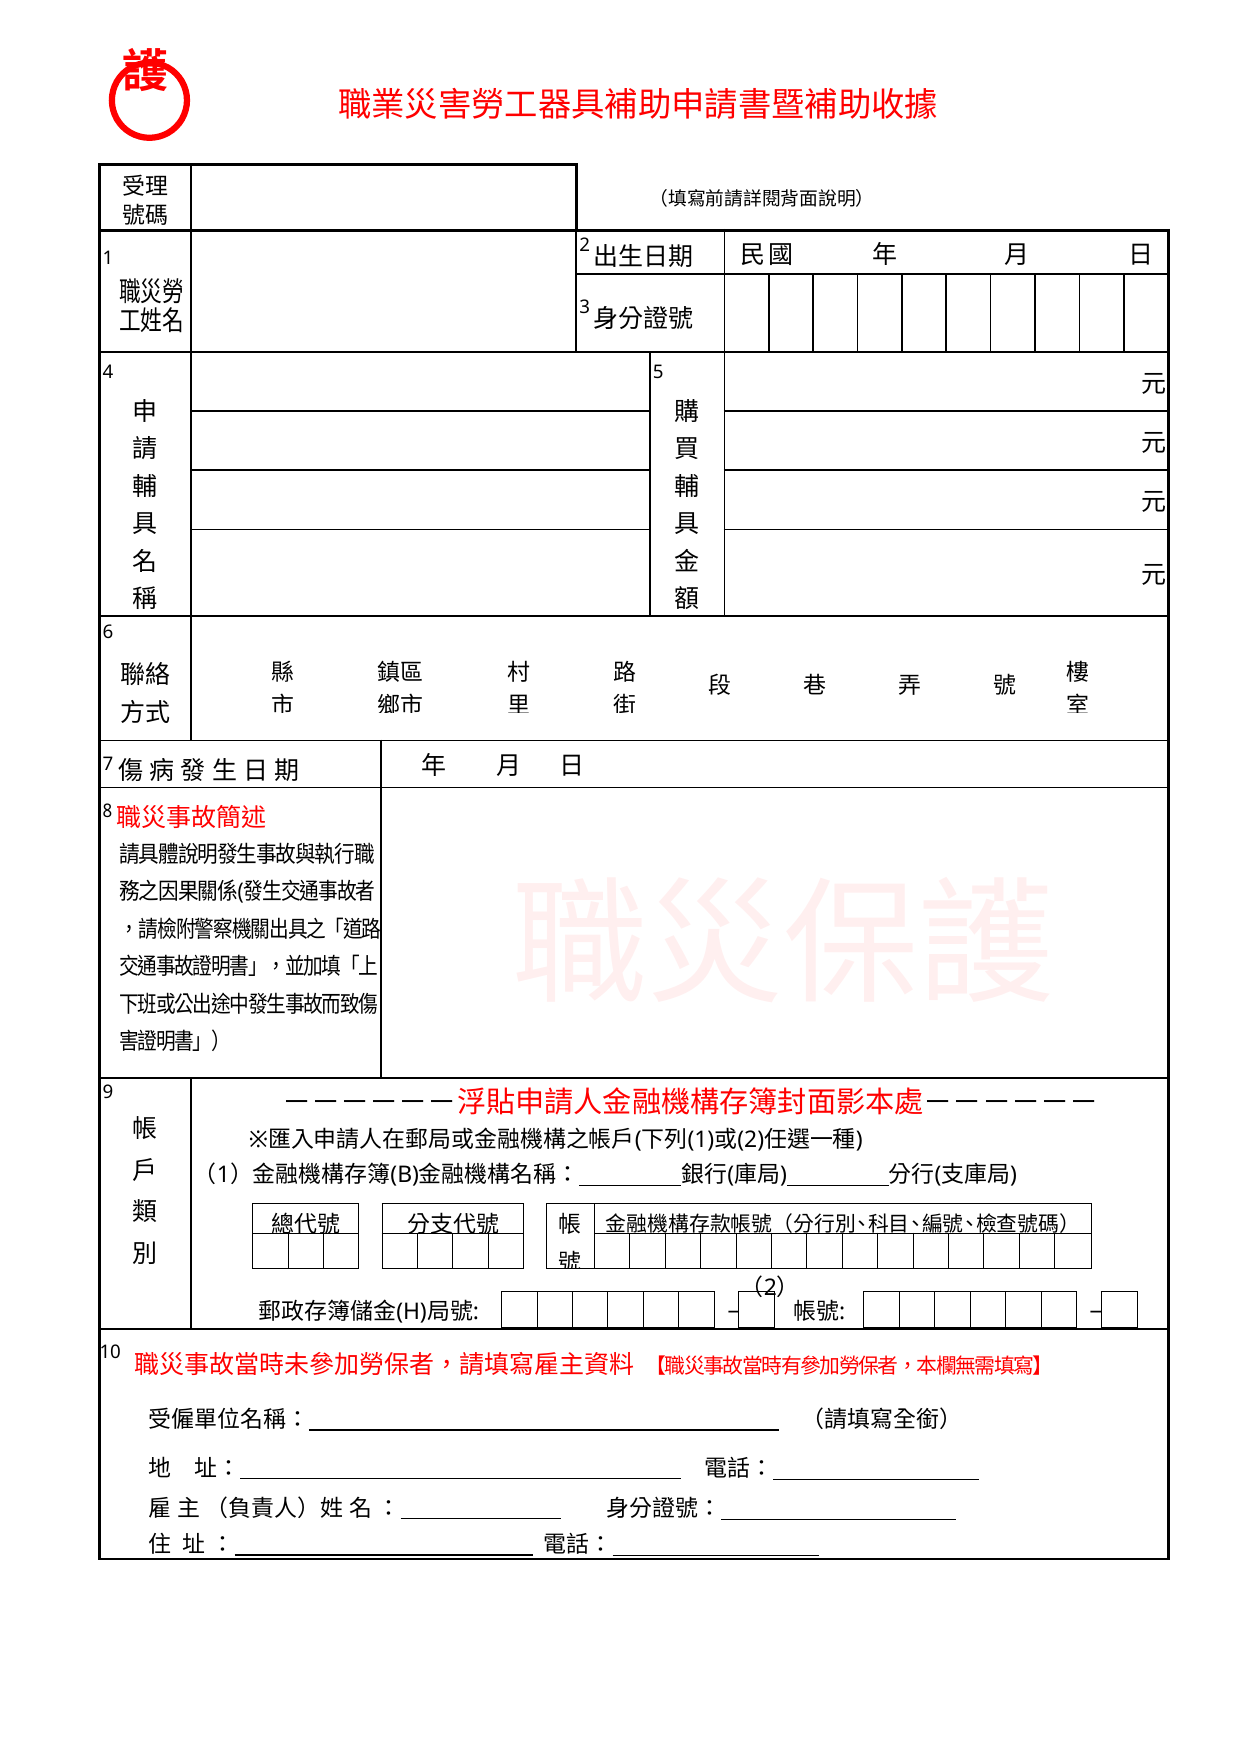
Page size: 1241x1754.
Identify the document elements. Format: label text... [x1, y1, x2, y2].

table_cell [1036, 275, 1079, 351]
table_header [524, 1203, 546, 1233]
table_header 郵政存簿儲金(H)局號: [236, 1291, 501, 1327]
table_header － [1077, 1291, 1101, 1327]
table_cell [418, 1234, 452, 1268]
table_header [359, 1203, 382, 1233]
table_header （填寫前請詳閱背面說明） [578, 163, 1169, 229]
table_cell [1080, 275, 1123, 351]
table_cell [701, 1234, 736, 1268]
table_cell 6 聯絡 方式 [101, 617, 190, 739]
table_header 受理 號碼 [101, 166, 190, 229]
table_cell [436, 684, 495, 713]
table_cell [630, 1234, 665, 1268]
table_header 段 [696, 654, 744, 713]
table_cell 5 購 買 輔 具 金 額 [651, 353, 724, 615]
table_header 帳 號 [547, 1204, 594, 1268]
table_cell [903, 275, 945, 351]
table_header 路 街 [601, 654, 649, 713]
table_header [644, 1292, 678, 1327]
table_cell [649, 684, 696, 713]
table_cell 4 申 請 輔 具 名 稱 [101, 353, 190, 615]
table_header 村 里 [495, 654, 542, 713]
table_header [739, 1292, 774, 1327]
table_cell [1125, 275, 1167, 351]
table_cell [253, 1234, 288, 1268]
table_cell [1055, 1234, 1091, 1268]
table_cell －－－－－－浮貼申請人金融機構存簿封面影本處－－－－－－ ※匯入申請人在郵局或金融機構之帳戶(下列(1)或(2)任選一種) （1）金融機構存簿(B)金融機構名稱： 銀行(庫局) 分行(支庫局) （2） [192, 1079, 1167, 1328]
table_header [1029, 654, 1053, 683]
table_header 金融機構存款帳號（分行別、科目、編號、檢查號碼） [595, 1204, 1091, 1233]
table_header － [715, 1291, 738, 1327]
table_header 總代號 [253, 1204, 358, 1233]
table_cell [814, 275, 857, 351]
table_cell [914, 1234, 948, 1268]
table_header [744, 654, 791, 683]
table_header [934, 654, 981, 683]
table_cell 元 [725, 412, 1167, 469]
table_cell [878, 1234, 913, 1268]
table_cell [192, 412, 649, 469]
table_cell [947, 275, 990, 351]
table_header 號 [981, 654, 1029, 713]
table_cell [192, 232, 575, 351]
table_header 弄 [886, 654, 934, 713]
table_header [971, 1292, 1005, 1327]
table_cell [192, 353, 649, 410]
table_cell 職災保護 [382, 788, 1167, 1077]
table_header [538, 1292, 572, 1327]
table_cell [1020, 1234, 1054, 1268]
table_cell 元 [725, 353, 1167, 410]
table_cell [991, 275, 1034, 351]
table_header [935, 1292, 970, 1327]
table_cell [306, 684, 365, 713]
table_cell [383, 1234, 417, 1268]
table_cell [843, 1234, 877, 1268]
table_cell [772, 1234, 806, 1268]
table_header [649, 654, 696, 683]
table_cell [737, 1234, 771, 1268]
table_cell 1 職災勞工姓名 [101, 232, 190, 351]
table_header [542, 654, 601, 683]
table_header [864, 1292, 899, 1327]
table_cell [192, 617, 1167, 739]
table_header [1042, 1292, 1076, 1327]
table_cell [453, 1234, 488, 1268]
table_header [679, 1292, 714, 1327]
table_cell [324, 1234, 358, 1268]
table_cell [595, 1234, 629, 1268]
table_cell 元 [725, 530, 1167, 615]
table_cell [934, 684, 981, 713]
table_header 縣市 市 [259, 654, 306, 713]
text 職業災害勞工器具補助申請書暨補助收據 [182, 77, 1187, 126]
table_header 分支代號 [383, 1204, 523, 1233]
table_cell [192, 530, 649, 615]
table_cell [839, 684, 886, 713]
table_cell 3身分證號 [577, 275, 724, 351]
table_header [502, 1292, 537, 1327]
table_header 鎮區 鄉市 [365, 654, 436, 713]
table_cell [192, 471, 649, 528]
table_cell [1029, 684, 1053, 713]
table_header [900, 1292, 934, 1327]
table_cell [489, 1234, 523, 1268]
table_cell 8 職災事故簡述 請具體說明發生事故與執行職務之因果關係(發生交通事故者，請檢附警察機關出具之「道路交通事故證明書」，並加填「上下班或公出途中發生事故而致傷害證明書」） [101, 788, 380, 1077]
table_cell [542, 684, 601, 713]
table_cell 民國 年 月 日 [725, 232, 1167, 273]
table_cell 元 [725, 471, 1167, 528]
table_cell 年 月 日 [382, 741, 1167, 786]
table_cell [770, 275, 812, 351]
table_cell [858, 275, 901, 351]
table_cell 10 職災事故當時未參加勞保者，請填寫雇主資料 【職災事故當時有參加勞保者，本欄無需填寫】 受僱單位名稱： （請填寫全銜） 地 址： 電話： 雇 主 （負責人）姓 名 ： 身分證號： 住 址 ： 電話： [101, 1330, 1167, 1558]
table_header [839, 654, 886, 683]
table_header [573, 1292, 607, 1327]
table_header [608, 1292, 643, 1327]
table_header [1102, 1292, 1137, 1327]
table_cell 9 帳 戶 類 別 [101, 1079, 190, 1328]
table_cell [744, 684, 791, 713]
table_cell 7 傷 病 發 生 日 期 [101, 741, 380, 786]
table_header 帳號: [775, 1291, 863, 1327]
text [89, 77, 117, 126]
table_cell [666, 1234, 700, 1268]
table_header [436, 654, 495, 683]
table_cell [289, 1234, 323, 1268]
table_header 巷 [791, 654, 839, 713]
table_cell [524, 1233, 546, 1268]
table_cell [725, 275, 768, 351]
table_header [306, 654, 365, 683]
table_cell [359, 1233, 382, 1268]
table_header [192, 166, 575, 229]
table_cell [949, 1234, 983, 1268]
table_header [1006, 1292, 1041, 1327]
table_header 樓 室 [1054, 654, 1101, 713]
table_cell [984, 1234, 1019, 1268]
table_cell 2出生日期 [577, 232, 724, 273]
table_cell [807, 1234, 842, 1268]
